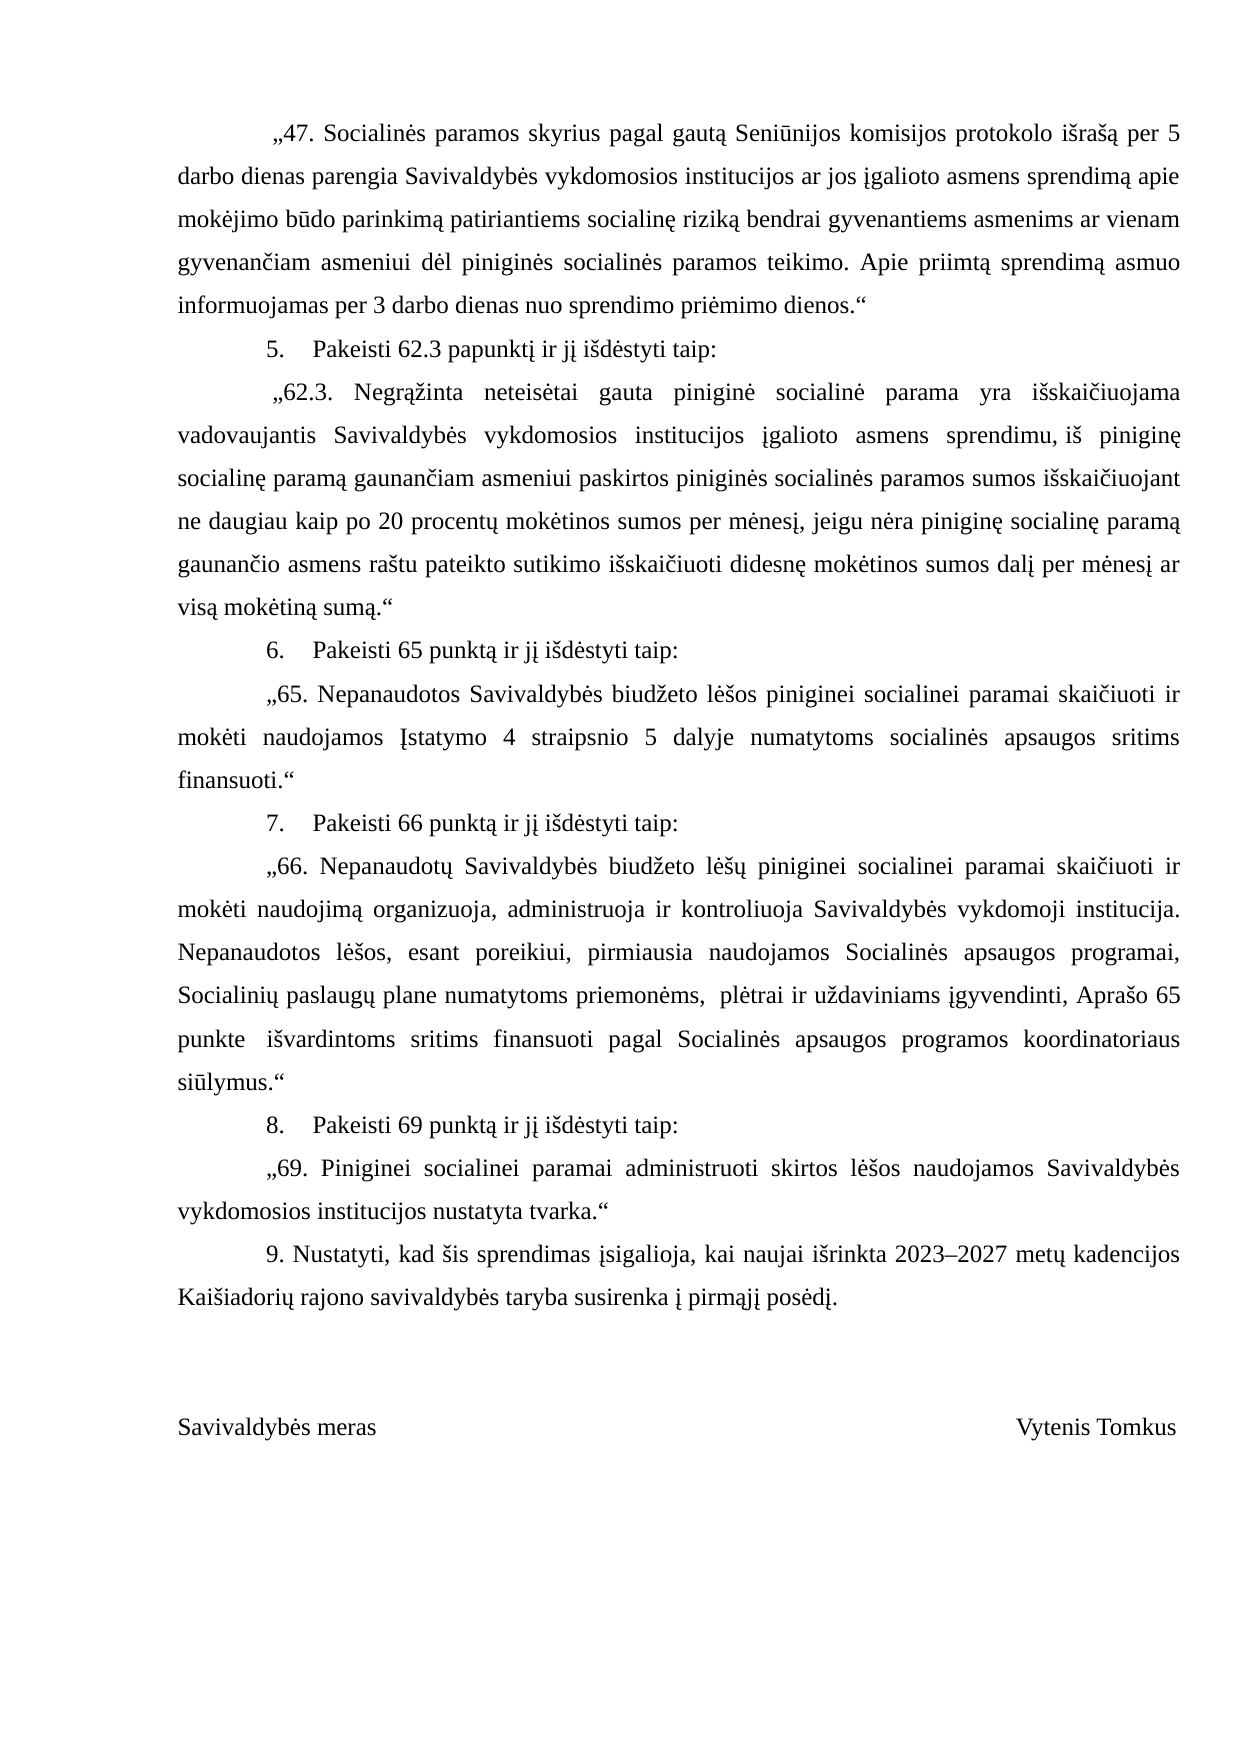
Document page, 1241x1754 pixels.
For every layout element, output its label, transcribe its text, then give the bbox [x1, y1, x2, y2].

text 7. Pakeisti 66 punktą ir jį išdėstyti taip: [177, 808, 1181, 837]
text „47. Socialinės paramos skyrius pagal gautą Seniūnijos komisijos protokolo išrašą per 5 darbo dienas parengia Savivaldybės vykdomosios institucijos ar jos įgalioto asmens sprendimą apie mokėjimo būdo parinkimą patiriantiems socialinę riziką bendrai gyvenantiems asmenims ar vienam gyvenančiam asmeniui dėl piniginės socialinės paramos teikimo. Apie priimtą sprendimą asmuo informuojamas per 3 darbo dienas nuo sprendimo priėmimo dienos.“ [177, 118, 1181, 319]
text 9. Nustatyti, kad šis sprendimas įsigalioja, kai naujai išrinkta 2023–2027 metų kadencijos Kaišiadorių rajono savivaldybės taryba susirenka į pirmąjį posėdį. [177, 1239, 1181, 1311]
text „65. Nepanaudotos Savivaldybės biudžeto lėšos piniginei socialinei paramai skaičiuoti ir mokėti naudojamos Įstatymo 4 straipsnio 5 dalyje numatytoms socialinės apsaugos sritims finansuoti.“ [177, 679, 1181, 794]
text 8. Pakeisti 69 punktą ir jį išdėstyti taip: [177, 1110, 1181, 1139]
text „66. Nepanaudotų Savivaldybės biudžeto lėšų piniginei socialinei paramai skaičiuoti ir mokėti naudojimą organizuoja, administruoja ir kontroliuoja Savivaldybės vykdomoji institucija. Nepanaudotos lėšos, esant poreikiui, pirmiausia naudojamos Socialinės apsaugos programai, Socialinių paslaugų plane numatytoms priemonėms, plėtrai ir uždaviniams įgyvendinti, Aprašo 65 punkte išvardintoms sritims finansuoti pagal Socialinės apsaugos programos koordinatoriaus siūlymus.“ [177, 851, 1181, 1096]
text Savivaldybės meras Vytenis Tomkus [177, 1412, 1181, 1441]
text 5. Pakeisti 62.3 papunktį ir jį išdėstyti taip: [177, 334, 1181, 362]
text „69. Piniginei socialinei paramai administruoti skirtos lėšos naudojamos Savivaldybės vykdomosios institucijos nustatyta tvarka.“ [177, 1153, 1181, 1225]
text 6. Pakeisti 65 punktą ir jį išdėstyti taip: [177, 636, 1181, 664]
text „62.3. Negrąžinta neteisėtai gauta piniginė socialinė parama yra išskaičiuojama vadovaujantis Savivaldybės vykdomosios institucijos įgalioto asmens sprendimu, iš piniginę socialinę paramą gaunančiam asmeniui paskirtos piniginės socialinės paramos sumos išskaičiuojant ne daugiau kaip po 20 procentų mokėtinos sumos per mėnesį, jeigu nėra piniginę socialinę paramą gaunančio asmens raštu pateikto sutikimo išskaičiuoti didesnę mokėtinos sumos dalį per mėnesį ar visą mokėtiną sumą.“ [177, 377, 1181, 621]
